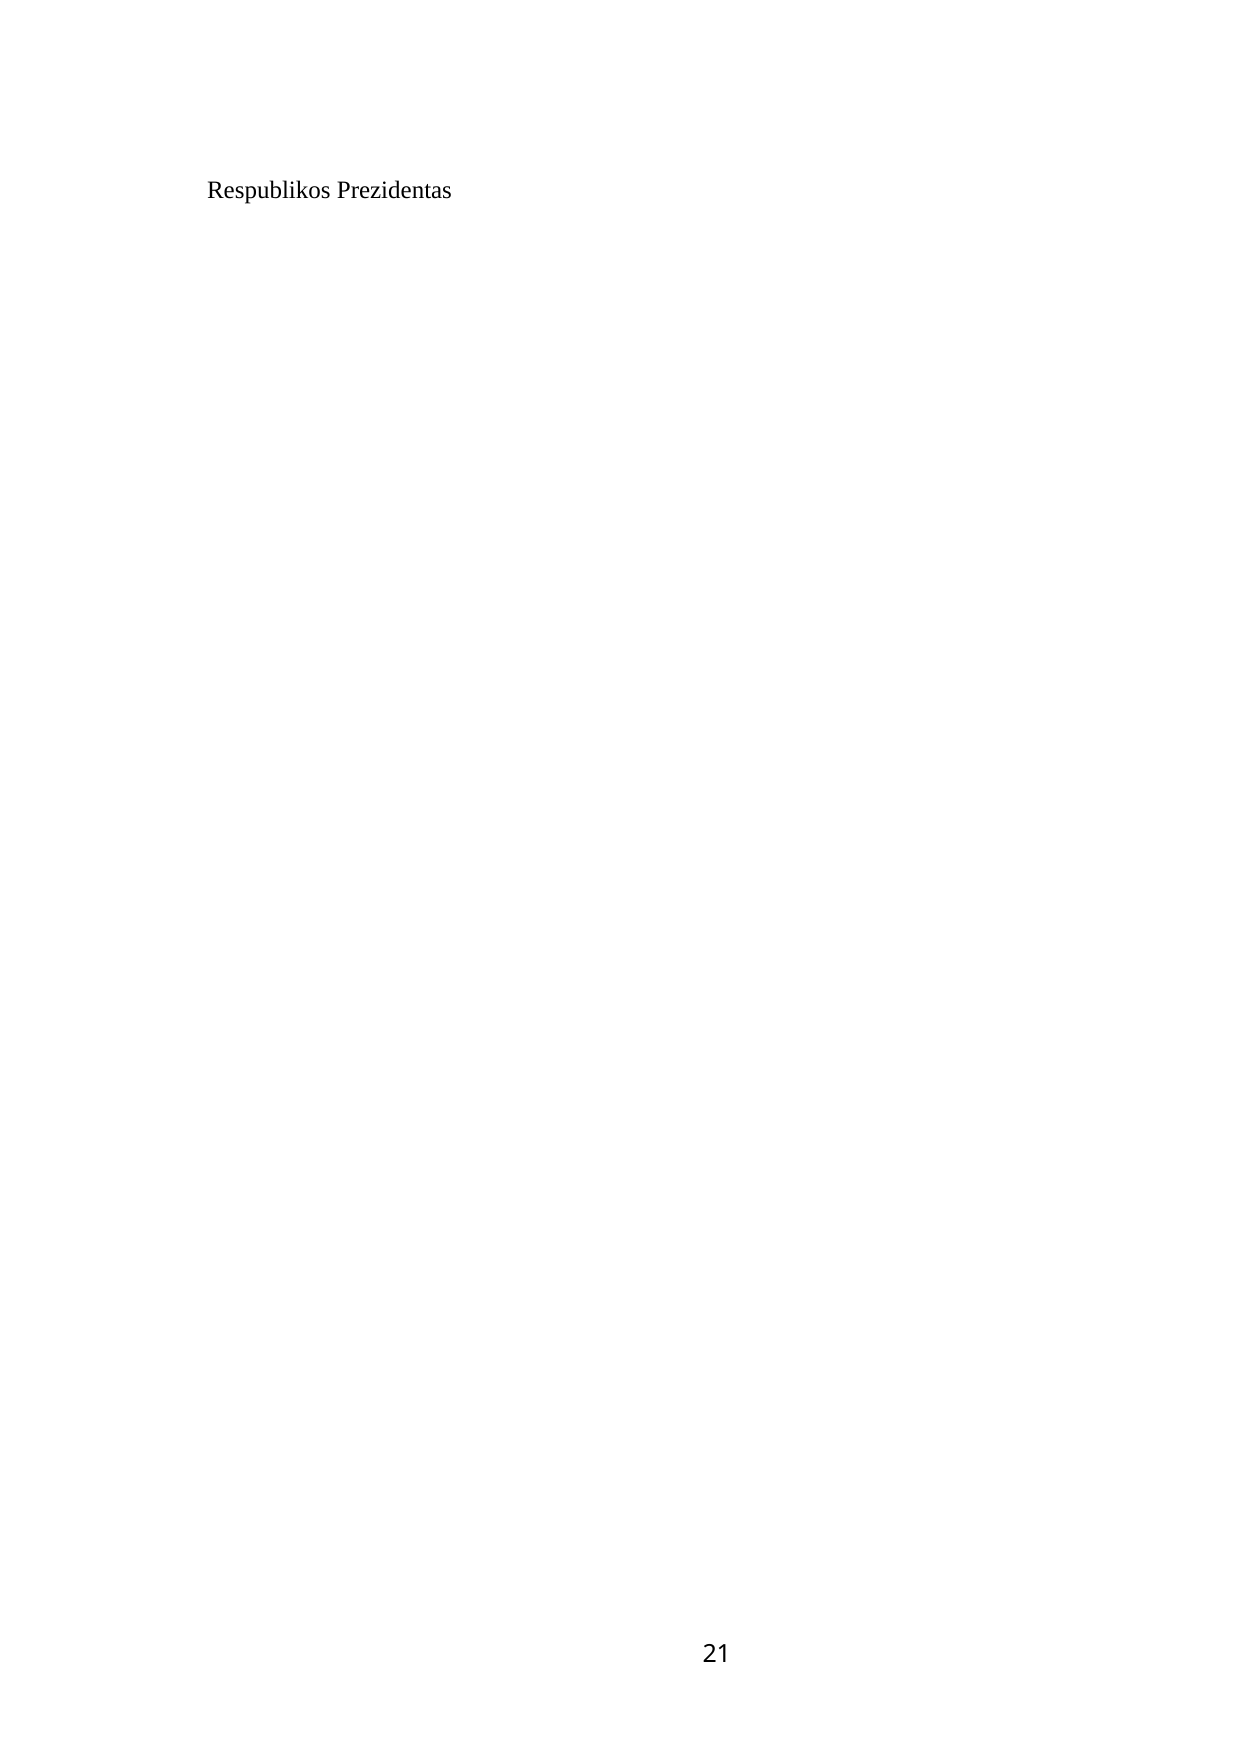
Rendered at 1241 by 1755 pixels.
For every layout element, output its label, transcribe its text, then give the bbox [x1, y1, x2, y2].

text Respublikos Prezidentas [207, 176, 1152, 204]
